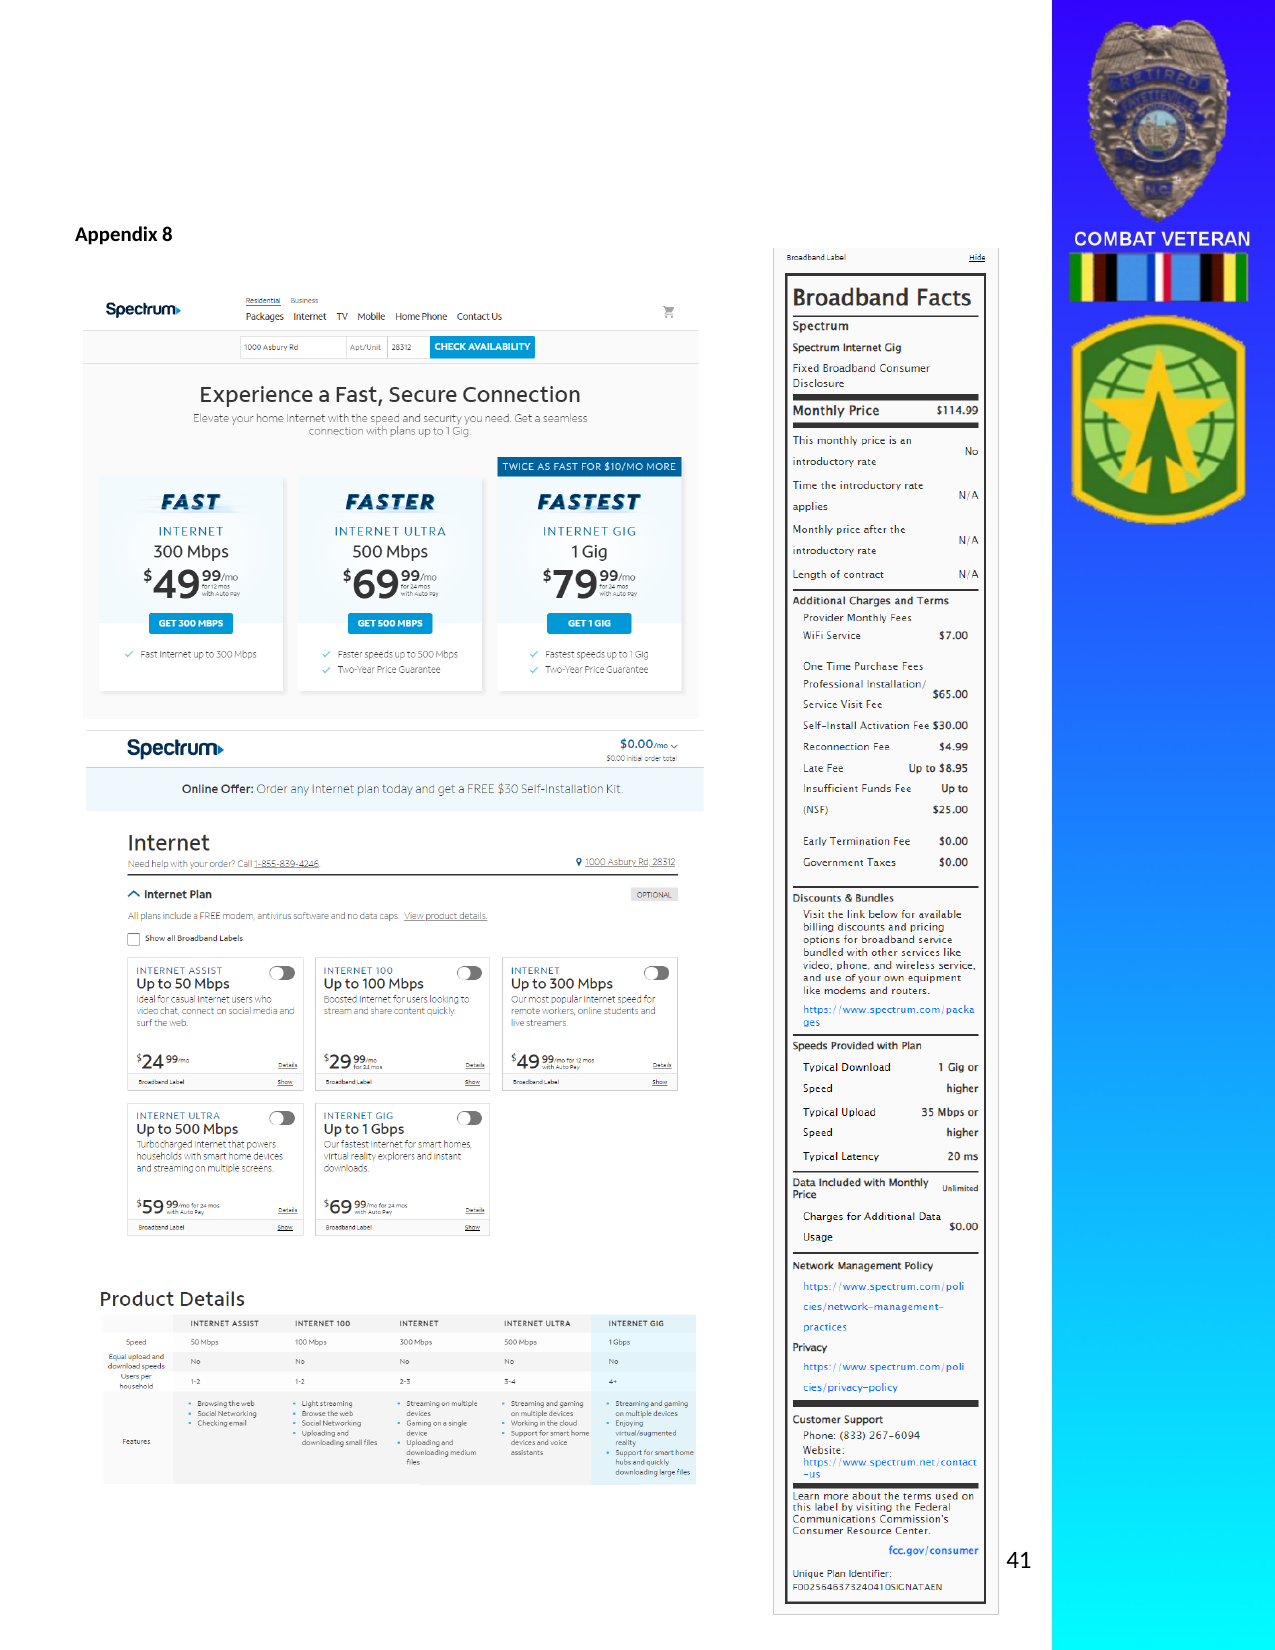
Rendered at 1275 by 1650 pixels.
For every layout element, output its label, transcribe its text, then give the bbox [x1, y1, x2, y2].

text Appendix 8 [75, 221, 1031, 246]
picture [0, 0, 1275, 1650]
